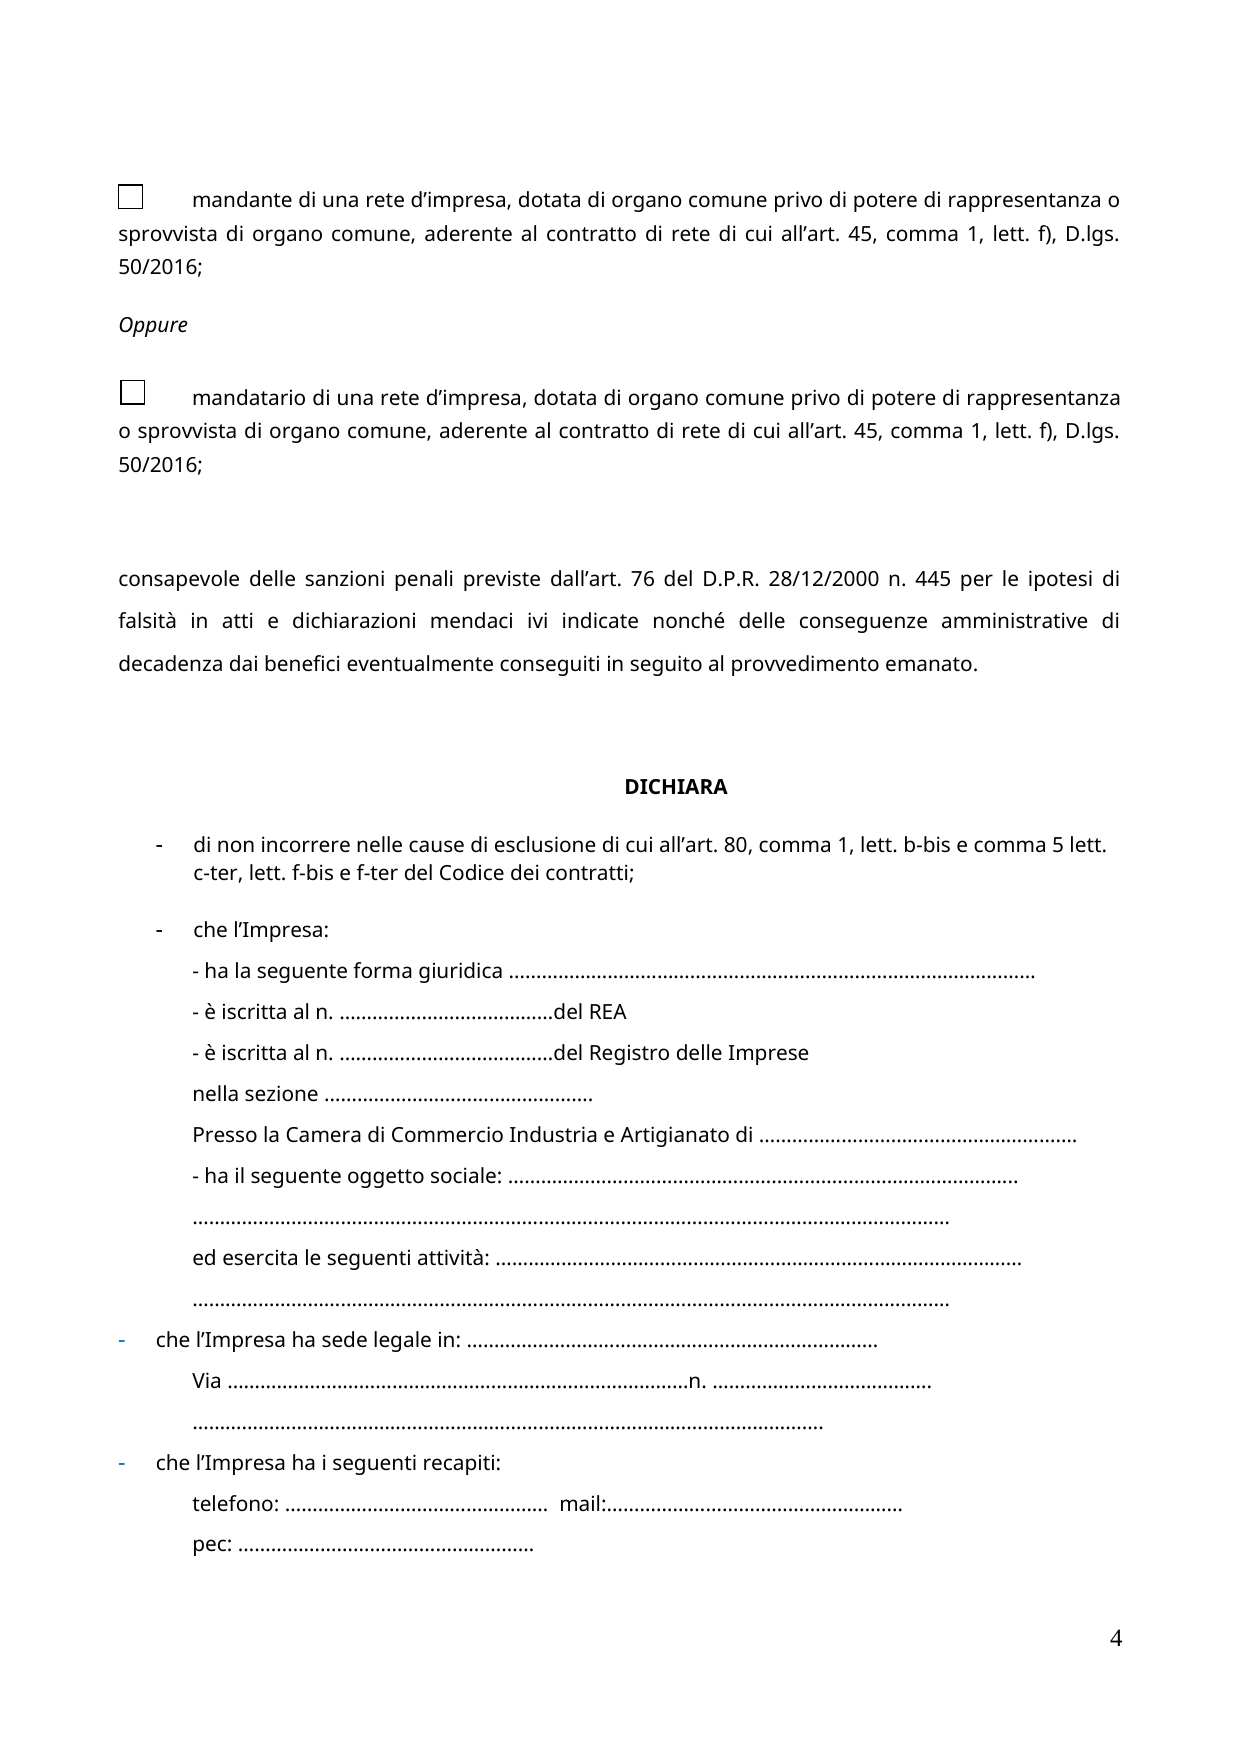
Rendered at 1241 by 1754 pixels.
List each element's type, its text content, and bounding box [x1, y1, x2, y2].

text Via …………………………………………………………………………n. …………………………………. [192, 1366, 1122, 1394]
text Oppure [118, 306, 1122, 339]
text - è iscritta al n. …………………………………del Registro delle Imprese [192, 1038, 1122, 1067]
text DICHIARA [229, 768, 1122, 801]
text mandante di una rete d’impresa, dotata di organo comune privo di potere di rappresentanza o sprovvista di organo comune, aderente al contratto di rete di cui all’art. 45, comma 1, lett. f), D.lgs. 50/2016; [118, 181, 1122, 281]
text ……………………………………………………………………………………………………. [192, 1407, 1122, 1435]
text nella sezione …………………………………………. [192, 1079, 1122, 1108]
text mandatario di una rete d’impresa, dotata di organo comune privo di potere di rappresentanza o sprovvista di organo comune, aderente al contratto di rete di cui all’art. 45, comma 1, lett. f), D.lgs. 50/2016; [118, 379, 1122, 479]
text telefono: ………………………………………… mail:……………………………………………… [192, 1489, 1122, 1517]
text - ha il seguente oggetto sociale: ………………………………………………………………………………... [192, 1161, 1122, 1189]
list che l’Impresa ha sede legale in: ………………………………………………………………… [118, 1325, 1122, 1353]
text ed esercita le seguenti attività: …………………………………………………………………………………… [192, 1243, 1122, 1271]
list che l’Impresa: [156, 916, 1122, 944]
text consapevole delle sanzioni penali previste dall’art. 76 del D.P.R. 28/12/2000 n. 445 per le ipotesi di falsità in atti e dichiarazioni mendaci ivi indicate nonché delle conseguenze amministrative di decadenza dai benefici eventualmente conseguiti in seguito al provvedimento emanato. [118, 564, 1122, 678]
list che l’Impresa ha i seguenti recapiti: [118, 1448, 1122, 1476]
text - è iscritta al n. …………………………………del REA [192, 997, 1122, 1026]
text ………………………………………………………………………………………………………………………… [192, 1202, 1122, 1231]
text ………………………………………………………………………………………………………………………… [192, 1284, 1122, 1312]
text - ha la seguente forma giuridica …………………………………………………………………………………… [192, 956, 1122, 985]
list di non incorrere nelle cause di esclusione di cui all’art. 80, comma 1, lett. b-bis e comma 5 lett. c-ter, lett. f-bis e f-ter del Codice dei contratti; [156, 830, 1122, 887]
text Presso la Camera di Commercio Industria e Artigianato di …………………………………………………. [192, 1120, 1122, 1149]
text pec: ……………………………………………… [192, 1529, 1122, 1558]
